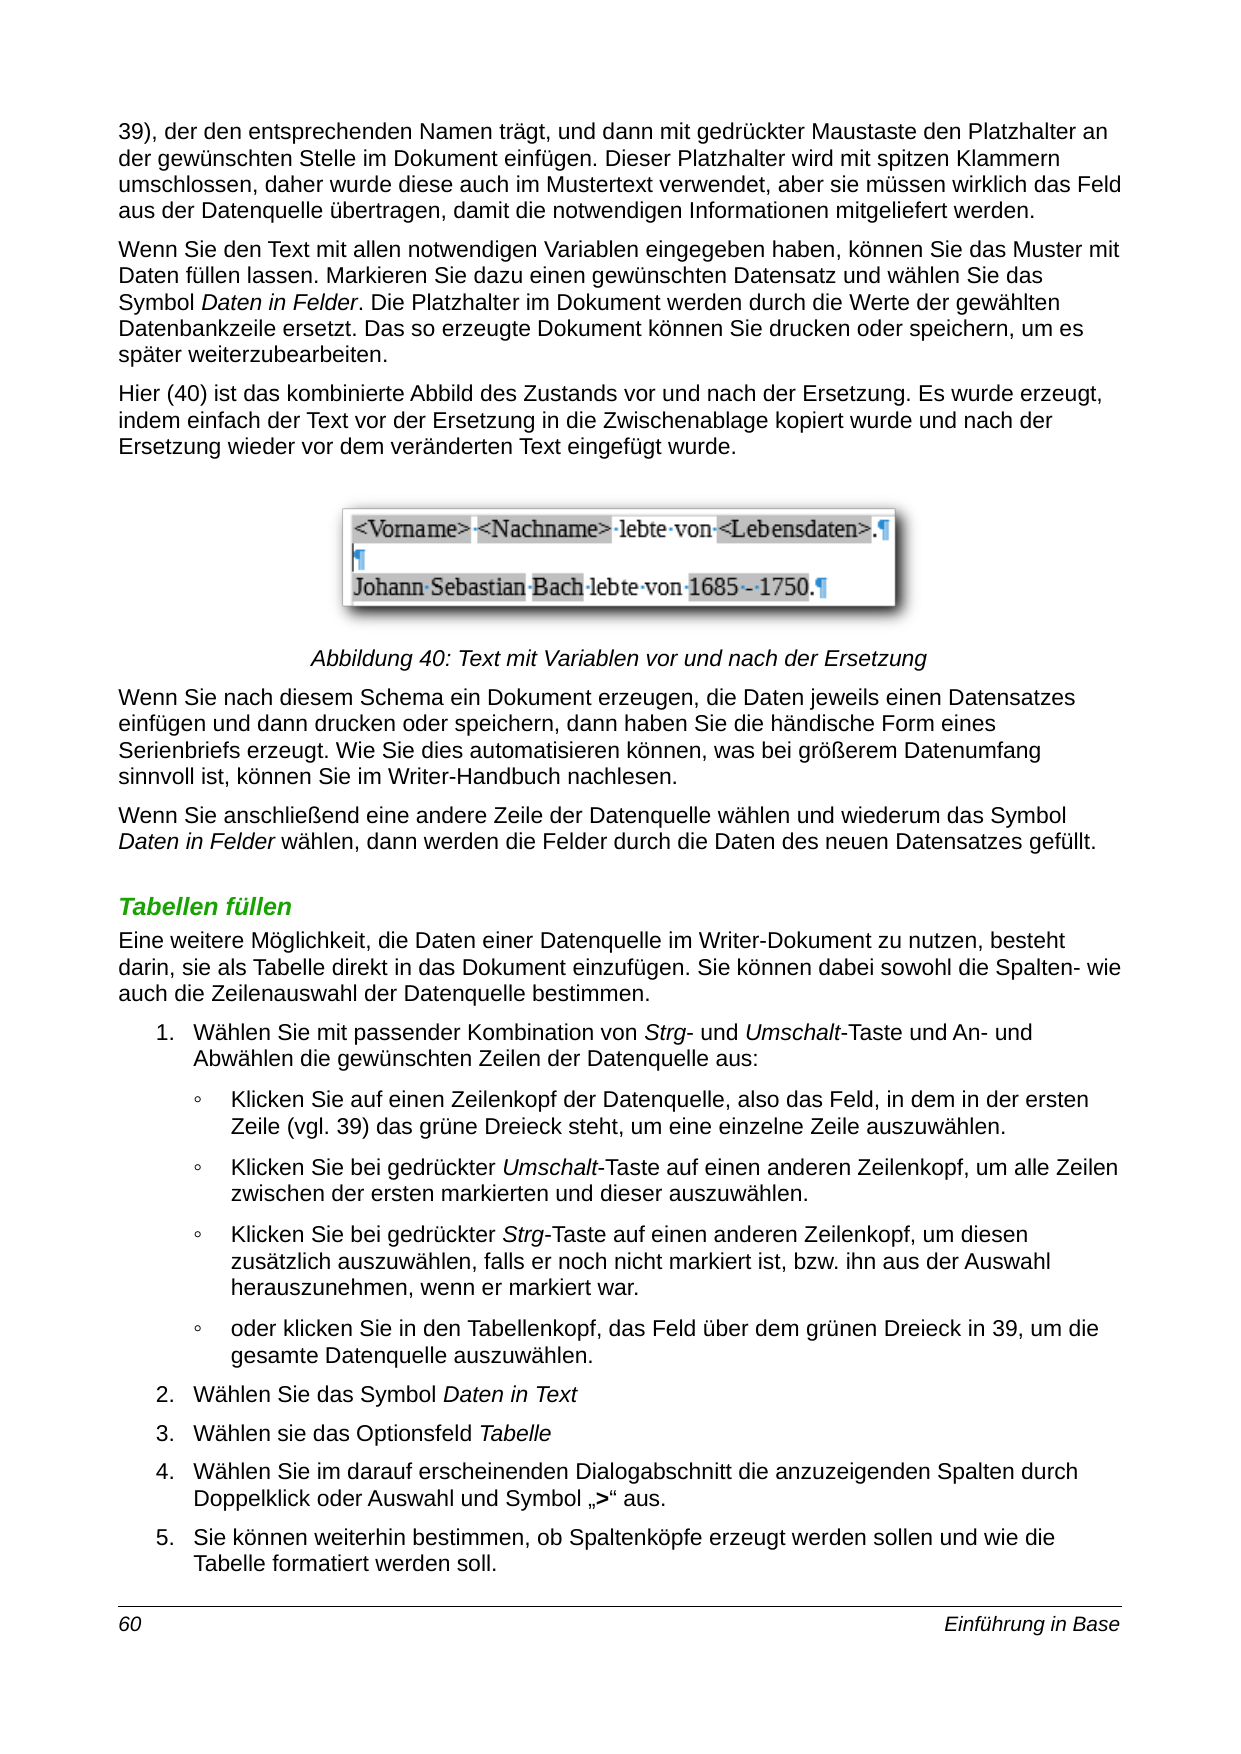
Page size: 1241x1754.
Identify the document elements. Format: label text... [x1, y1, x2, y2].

subtitle Tabellen füllen [118, 892, 1122, 921]
text Wenn Sie nach diesem Schema ein Dokument erzeugen, die Daten jeweils einen Datensatzes einfügen und dann drucken oder speichern, dann haben Sie die händische Form eines Serienbriefs erzeugt. Wie Sie dies automatisieren können, was bei größerem Datenumfang sinnvoll ist, können Sie im Writer-Handbuch nachlesen. [118, 684, 1122, 789]
list Klicken Sie auf einen Zeilenkopf der Datenquelle, also das Feld, in dem in der ersten Zeile (vgl. Abbildung 39) das grüne Dreieck steht, um eine einzelne Zeile auszuwählen. [193, 1084, 1122, 1139]
list Klicken Sie bei gedrückter Umschalt-Taste auf einen anderen Zeilenkopf, um alle Zeilen zwischen der ersten markierten und dieser auszuwählen. [193, 1151, 1122, 1207]
text Abbildung 40: Text mit Variablen vor und nach der Ersetzung [311, 645, 929, 671]
list Wählen Sie das Symbol Daten in Text [156, 1381, 1122, 1407]
list Wählen sie das Optionsfeld Tabelle [156, 1419, 1122, 1446]
text Wenn Sie anschließend eine andere Zeile der Datenquelle wählen und wiederum das Symbol Daten in Felder wählen, dann werden die Felder durch die Daten des neuen Datensatzes gefüllt. [118, 802, 1122, 854]
text Wenn Sie den Text mit allen notwendigen Variablen eingegeben haben, können Sie das Muster mit Daten füllen lassen. Markieren Sie dazu einen gewünschten Datensatz und wählen Sie das Symbol Daten in Felder. Die Platzhalter im Dokument werden durch die Werte der gewählten Datenbankzeile ersetzt. Das so erzeugte Dokument können Sie drucken oder speichern, um es später weiterzubearbeiten. [118, 236, 1122, 368]
picture [318, 484, 922, 633]
list Klicken Sie bei gedrückter Strg-Taste auf einen anderen Zeilenkopf, um diesen zusätzlich auszuwählen, falls er noch nicht markiert ist, bzw. ihn aus der Auswahl herauszunehmen, wenn er markiert war. [193, 1219, 1122, 1301]
text Eine weitere Möglichkeit, die Daten einer Datenquelle im Writer-Dokument zu nutzen, besteht darin, sie als Tabelle direkt in das Dokument einzufügen. Sie können dabei sowohl die Spalten- wie auch die Zeilenauswahl der Datenquelle bestimmen. [118, 927, 1122, 1006]
text Öffnen Sie dazu ein neues Writer Dokument, zeigen Sie die Datenquellen an, wählen Sie DB_Klassik und darin Tabellen → Komponist. Schreiben Sie dann den in Abbildung 40 oben angegebenen Text, indem Sie da, wo ein Name in spitzen Klammern steht, immer auf den Spalten­kopf klicken (s. Abbildung 39), der den entsprechenden Namen trägt, und dann mit gedrückter Maustaste den Platzhalter an der gewünschten Stelle im Dokument einfügen. Dieser Platzhalter wird mit spitzen Klammern umschlossen, daher wurde diese auch im Mustertext verwendet, aber sie müssen wirklich das Feld aus der Datenquelle übertragen, damit die notwendigen Informatio­nen mitgeliefert werden. [118, 118, 1122, 223]
list Wählen Sie mit passender Kombination von Strg- und Umschalt-Taste und An- und Abwählen die gewünschten Zeilen der Datenquelle aus: [156, 1019, 1122, 1071]
text Hier (Abbildung 40) ist das kombinierte Abbild des Zustands vor und nach der Ersetzung. Es wurde erzeugt, indem einfach der Text vor der Ersetzung in die Zwischenablage kopiert wurde und nach der Ersetzung wieder vor dem veränderten Text eingefügt wurde. [118, 380, 1122, 459]
list Wählen Sie im darauf erscheinenden Dialogabschnitt die anzuzeigenden Spalten durch Doppelklick oder Auswahl und Symbol „>“ aus. [156, 1458, 1122, 1511]
list oder klicken Sie in den Tabellenkopf, das Feld über dem grünen Dreieck in Abbildung 39, um die gesamte Datenquelle auszuwählen. [193, 1313, 1122, 1368]
list Sie können weiterhin bestimmen, ob Spaltenköpfe erzeugt werden sollen und wie die Tabelle formatiert werden soll. [156, 1523, 1122, 1576]
